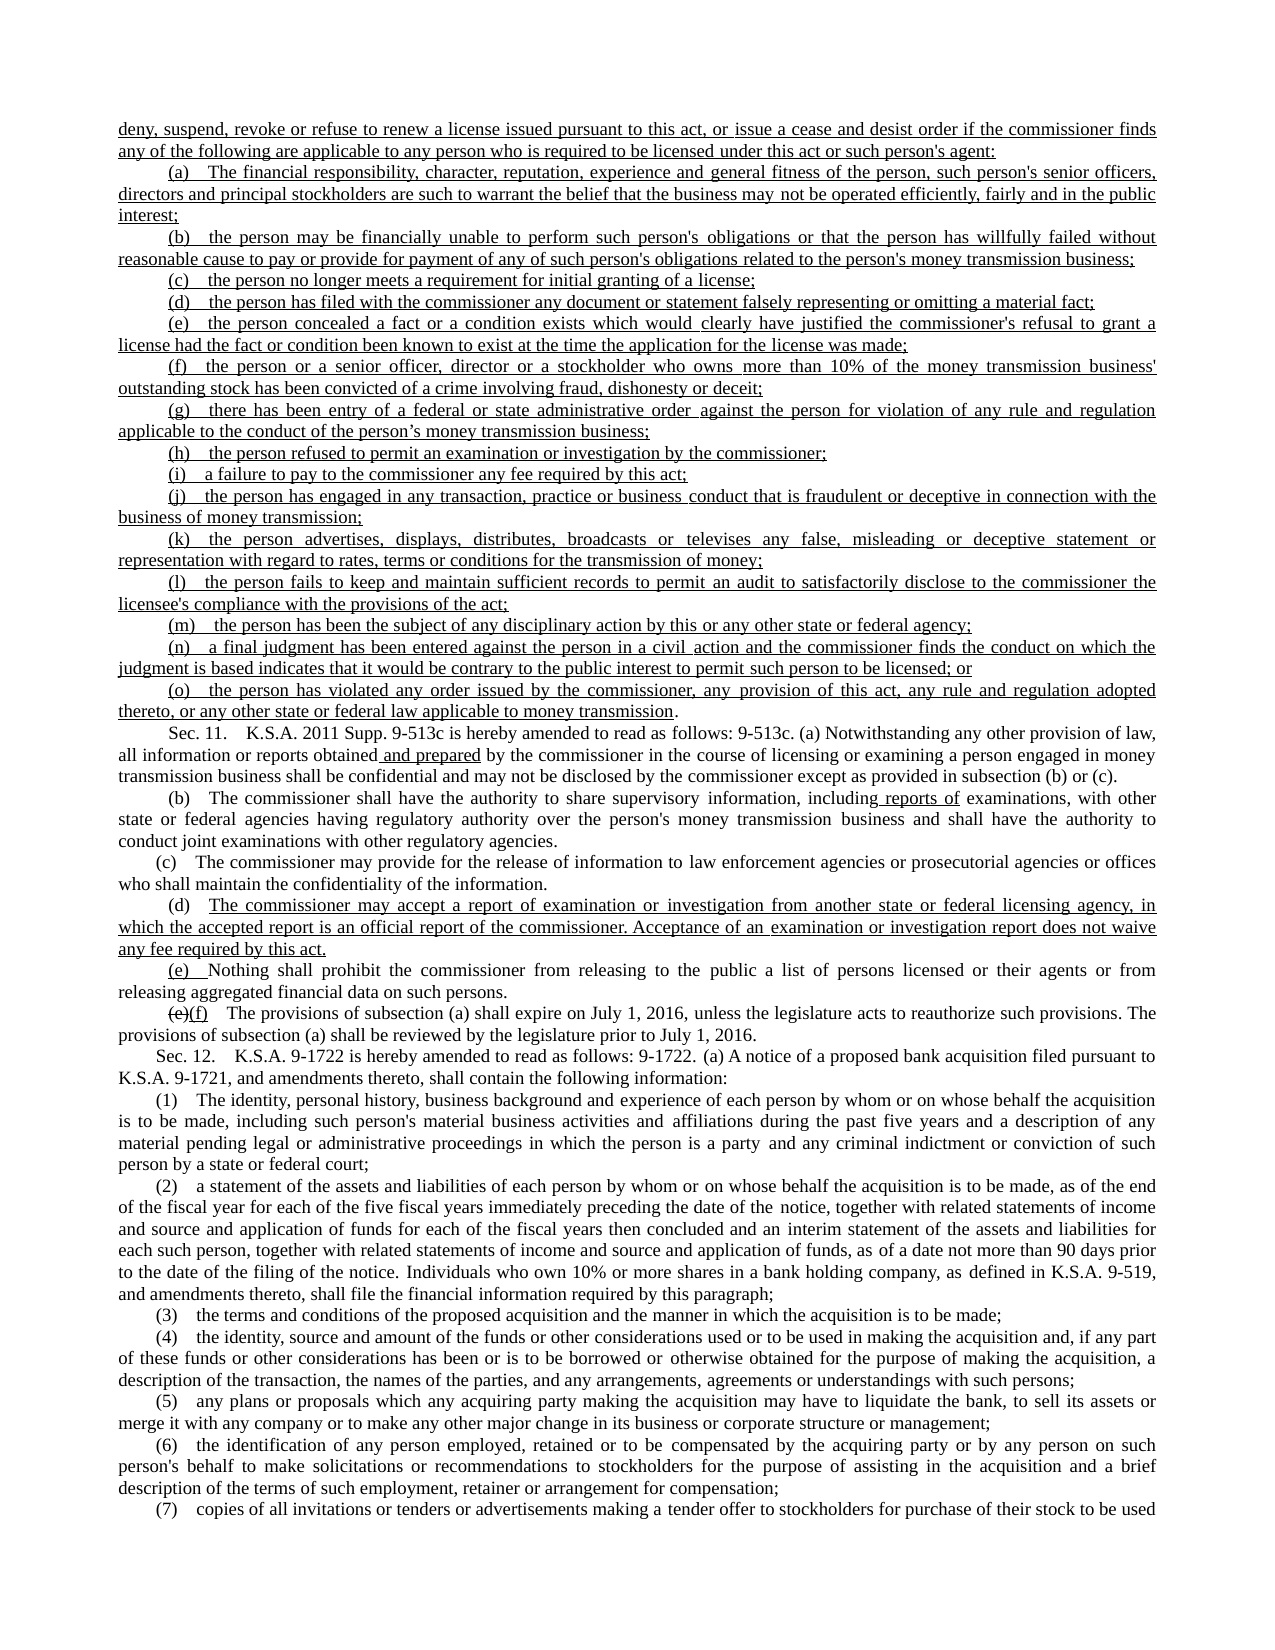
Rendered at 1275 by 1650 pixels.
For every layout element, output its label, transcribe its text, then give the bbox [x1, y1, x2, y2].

text Sec. 12. K.S.A. 9-1722 is hereby amended to read as follows: 9-1722. (a) A notice of a proposed bank acquisition filed pursuant to K.S.A. 9-1721, and amendments thereto, shall contain the following information: [118, 1045, 1157, 1088]
text (7) copies of all invitations or tenders or advertisements making a tender offer to stockholders for purchase of their stock to be used [118, 1498, 1157, 1520]
text (g) there has been entry of a federal or state administrative order against the person for violation of any rule and regulation applicable to the conduct of the person’s money transmission business; [118, 398, 1157, 442]
text (i) a failure to pay to the commissioner any fee required by this act; [118, 463, 1157, 485]
text (e) Nothing shall prohibit the commissioner from releasing to the public a list of persons licensed or their agents or from releasing aggregated financial data on such persons. [118, 959, 1157, 1002]
text (f) the person or a senior officer, director or a stockholder who owns more than 10% of the money transmission business' outstanding stock has been convicted of a crime involving fraud, dishonesty or deceit; [118, 355, 1157, 398]
text (n) a final judgment has been entered against the person in a civil action and the commissioner finds the conduct on which the judgment is based indicates that it would be contrary to the public interest to permit such person to be licensed; or [118, 636, 1157, 679]
text (2) a statement of the assets and liabilities of each person by whom or on whose behalf the acquisition is to be made, as of the end of the fiscal year for each of the five fiscal years immediately preceding the date of the notice, together with related statements of income and source and application of funds for each of the fiscal years then concluded and an interim statement of the assets and liabilities for each such person, together with related statements of income and source and application of funds, as of a date not more than 90 days prior to the date of the filing of the notice. Individuals who own 10% or more shares in a bank holding company, as defined in K.S.A. 9-519, and amendments thereto, shall file the financial information required by this paragraph; [118, 1175, 1157, 1304]
text (d) The commissioner may accept a report of examination or investigation from another state or federal licensing agency, in which the accepted report is an official report of the commissioner. Acceptance of an examination or investigation report does not waive [118, 894, 1157, 935]
text (b) The commissioner shall have the authority to share supervisory information, including reports of examinations, with other state or federal agencies having regulatory authority over the person's money transmission business and shall have the authority to conduct joint examinations with other regulatory agencies. [118, 787, 1157, 851]
text (m) the person has been the subject of any disciplinary action by this or any other state or federal agency; [118, 614, 1157, 636]
text (5) any plans or proposals which any acquiring party making the acquisition may have to liquidate the bank, to sell its assets or merge it with any company or to make any other major change in its business or corporate structure or management; [118, 1390, 1157, 1433]
text deny, suspend, revoke or refuse to renew a license issued pursuant to this act, or issue a cease and desist order if the commissioner finds [118, 118, 1157, 137]
text (e) the person concealed a fact or a condition exists which would clearly have justified the commissioner's refusal to grant a license had the fact or condition been known to exist at the time the application for the license was made; [118, 312, 1157, 355]
text (b) the person may be financially unable to perform such person's obligations or that the person has willfully failed without reasonable cause to pay or provide for payment of any of such person's obligations related to the person's money transmission business; [118, 226, 1157, 269]
text (1) The identity, personal history, business background and experience of each person by whom or on whose behalf the acquisition is to be made, including such person's material business activities and affiliations during the past five years and a description of any material pending legal or administrative proceedings in which the person is a party and any criminal indictment or conviction of such person by a state or federal court; [118, 1088, 1157, 1175]
text Sec. 11. K.S.A. 2011 Supp. 9-513c is hereby amended to read as follows: 9-513c. (a) Notwithstanding any other provision of law, all information or reports obtained and prepared by the commissioner in the course of licensing or examining a person engaged in money transmission business shall be confidential and may not be disclosed by the commissioner except as provided in subsection (b) or (c). [118, 722, 1157, 787]
text (o) the person has violated any order issued by the commissioner, any provision of this act, any rule and regulation adopted thereto, or any other state or federal law applicable to money transmission. [118, 679, 1157, 722]
text (l) the person fails to keep and maintain sufficient records to permit an audit to satisfactorily disclose to the commissioner the licensee's compliance with the provisions of the act; [118, 571, 1157, 614]
text (d) the person has filed with the commissioner any document or statement falsely representing or omitting a material fact; [118, 291, 1157, 312]
text (3) the terms and conditions of the proposed acquisition and the manner in which the acquisition is to be made; [118, 1304, 1157, 1326]
text (e)(f) The provisions of subsection (a) shall expire on July 1, 2016, unless the legislature acts to reauthorize such provisions. The provisions of subsection (a) shall be reviewed by the legislature prior to July 1, 2016. [118, 1002, 1157, 1045]
text (a) The financial responsibility, character, reputation, experience and general fitness of the person, such person's senior officers, directors and principal stockholders are such to warrant the belief that the business may not be operated efficiently, fairly and in the public interest; [118, 161, 1157, 226]
text any of the following are applicable to any person who is required to be licensed under this act or such person's agent: [118, 138, 1157, 161]
text (k) the person advertises, displays, distributes, broadcasts or televises any false, misleading or deceptive statement or representation with regard to rates, terms or conditions for the transmission of money; [118, 528, 1157, 571]
text any fee required by this act. [118, 936, 1157, 959]
text (6) the identification of any person employed, retained or to be compensated by the acquiring party or by any person on such person's behalf to make solicitations or recommendations to stockholders for the purpose of assisting in the acquisition and a brief description of the terms of such employment, retainer or arrangement for compensation; [118, 1433, 1157, 1498]
text (h) the person refused to permit an examination or investigation by the commissioner; [118, 442, 1157, 463]
text (c) The commissioner may provide for the release of information to law enforcement agencies or prosecutorial agencies or offices who shall maintain the confidentiality of the information. [118, 851, 1157, 894]
text (4) the identity, source and amount of the funds or other considerations used or to be used in making the acquisition and, if any part of these funds or other considerations has been or is to be borrowed or otherwise obtained for the purpose of making the acquisition, a description of the transaction, the names of the parties, and any arrangements, agreements or understandings with such persons; [118, 1326, 1157, 1390]
text (c) the person no longer meets a requirement for initial granting of a license; [118, 269, 1157, 291]
text (j) the person has engaged in any transaction, practice or business conduct that is fraudulent or deceptive in connection with the business of money transmission; [118, 485, 1157, 528]
